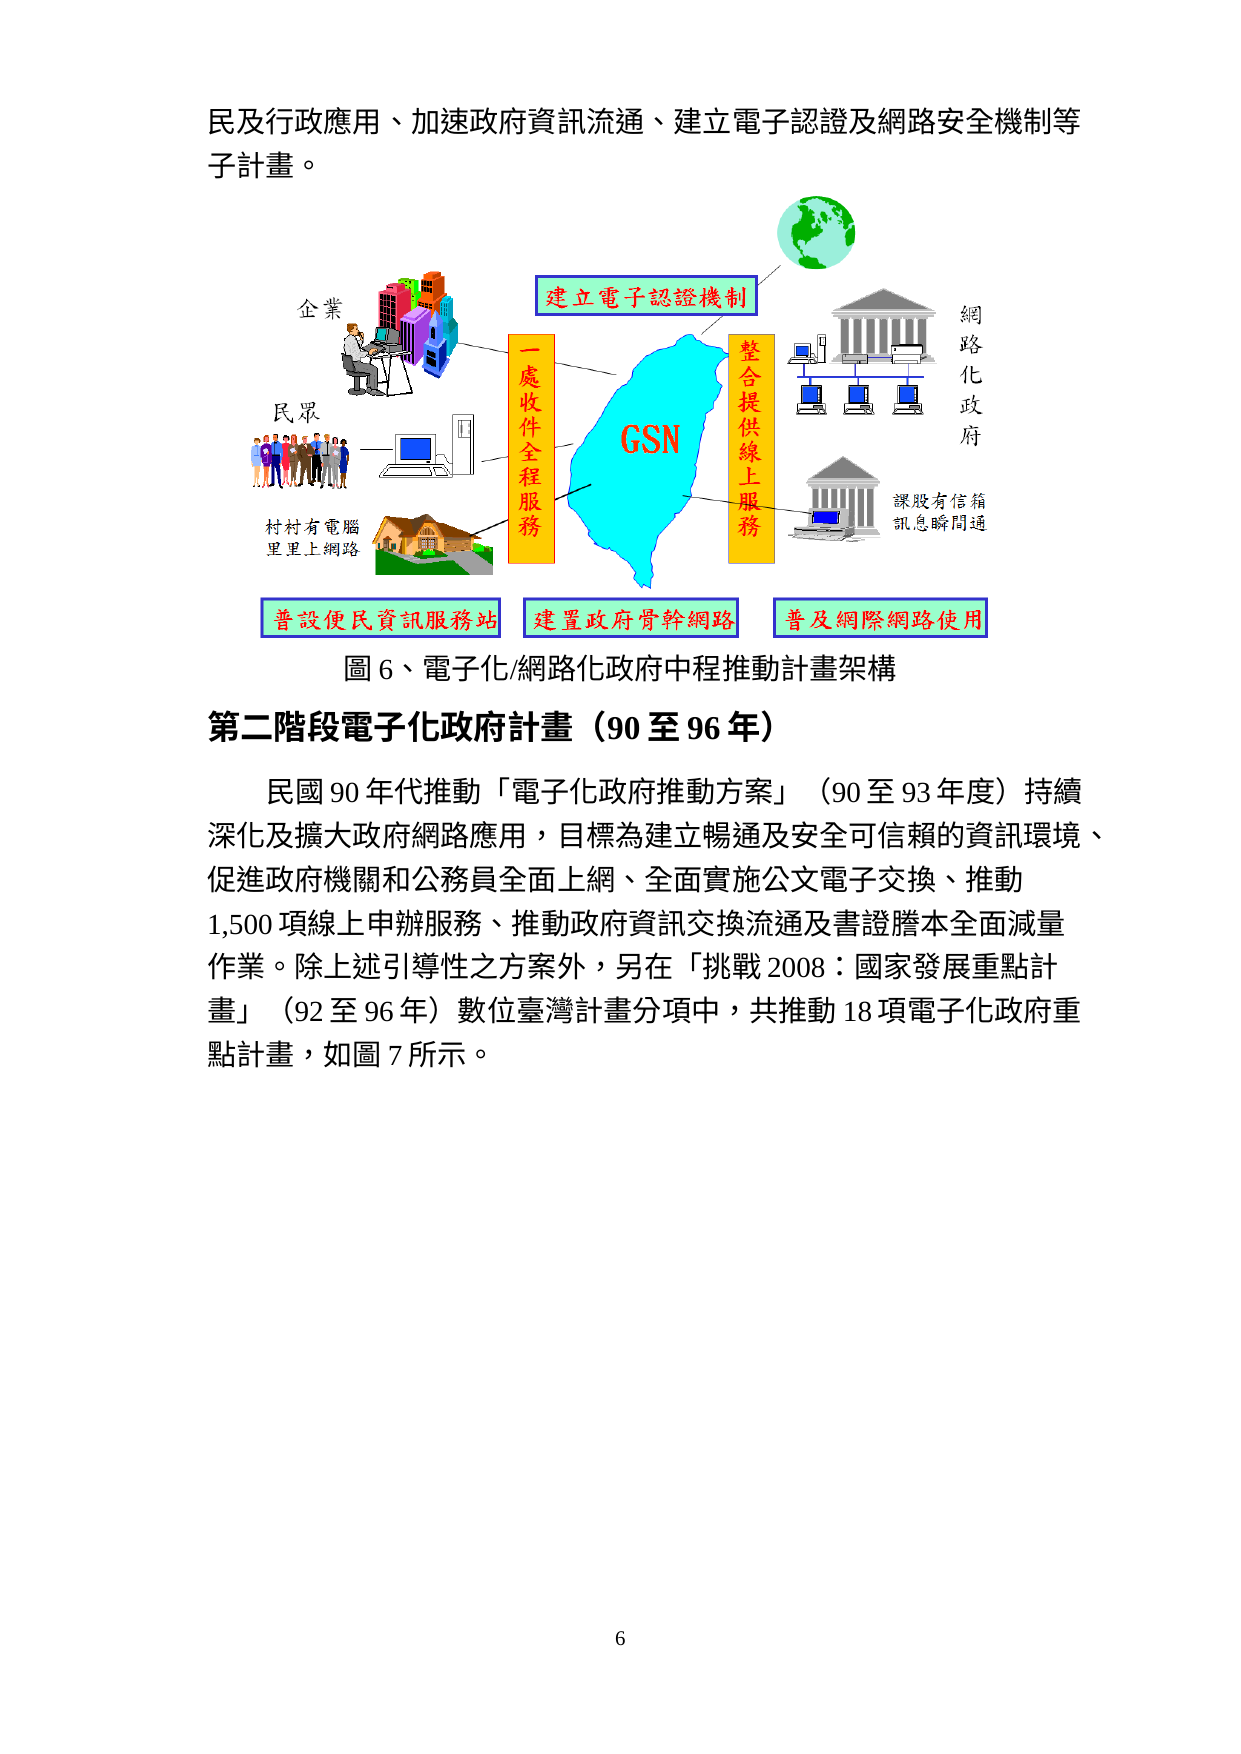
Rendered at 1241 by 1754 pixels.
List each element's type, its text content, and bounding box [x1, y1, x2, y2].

text 民國90年代推動「電子化政府推動方案」（90至93年度）持續深化及擴大政府網路應用，目標為建立暢通及安全可信賴的資訊環境、促進政府機關和公務員全面上網、全面實施公文電子交換、推動1,500項線上申辦服務、推動政府資訊交換流通及書證謄本全面減量作業。除上述引導性之方案外，另在「挑戰2008：國家發展重點計畫」（92至96年）數位臺灣計畫分項中，共推動18項電子化政府重點計畫，如圖7所示。 [207, 767, 1092, 1074]
subtitle 第二階段電子化政府計畫（90至96年） [207, 701, 1092, 749]
text 民及行政應用、加速政府資訊流通、建立電子認證及網路安全機制等子計畫。 [207, 97, 1092, 185]
text 圖6、電子化/網路化政府中程推動計畫架構 [148, 644, 1092, 688]
